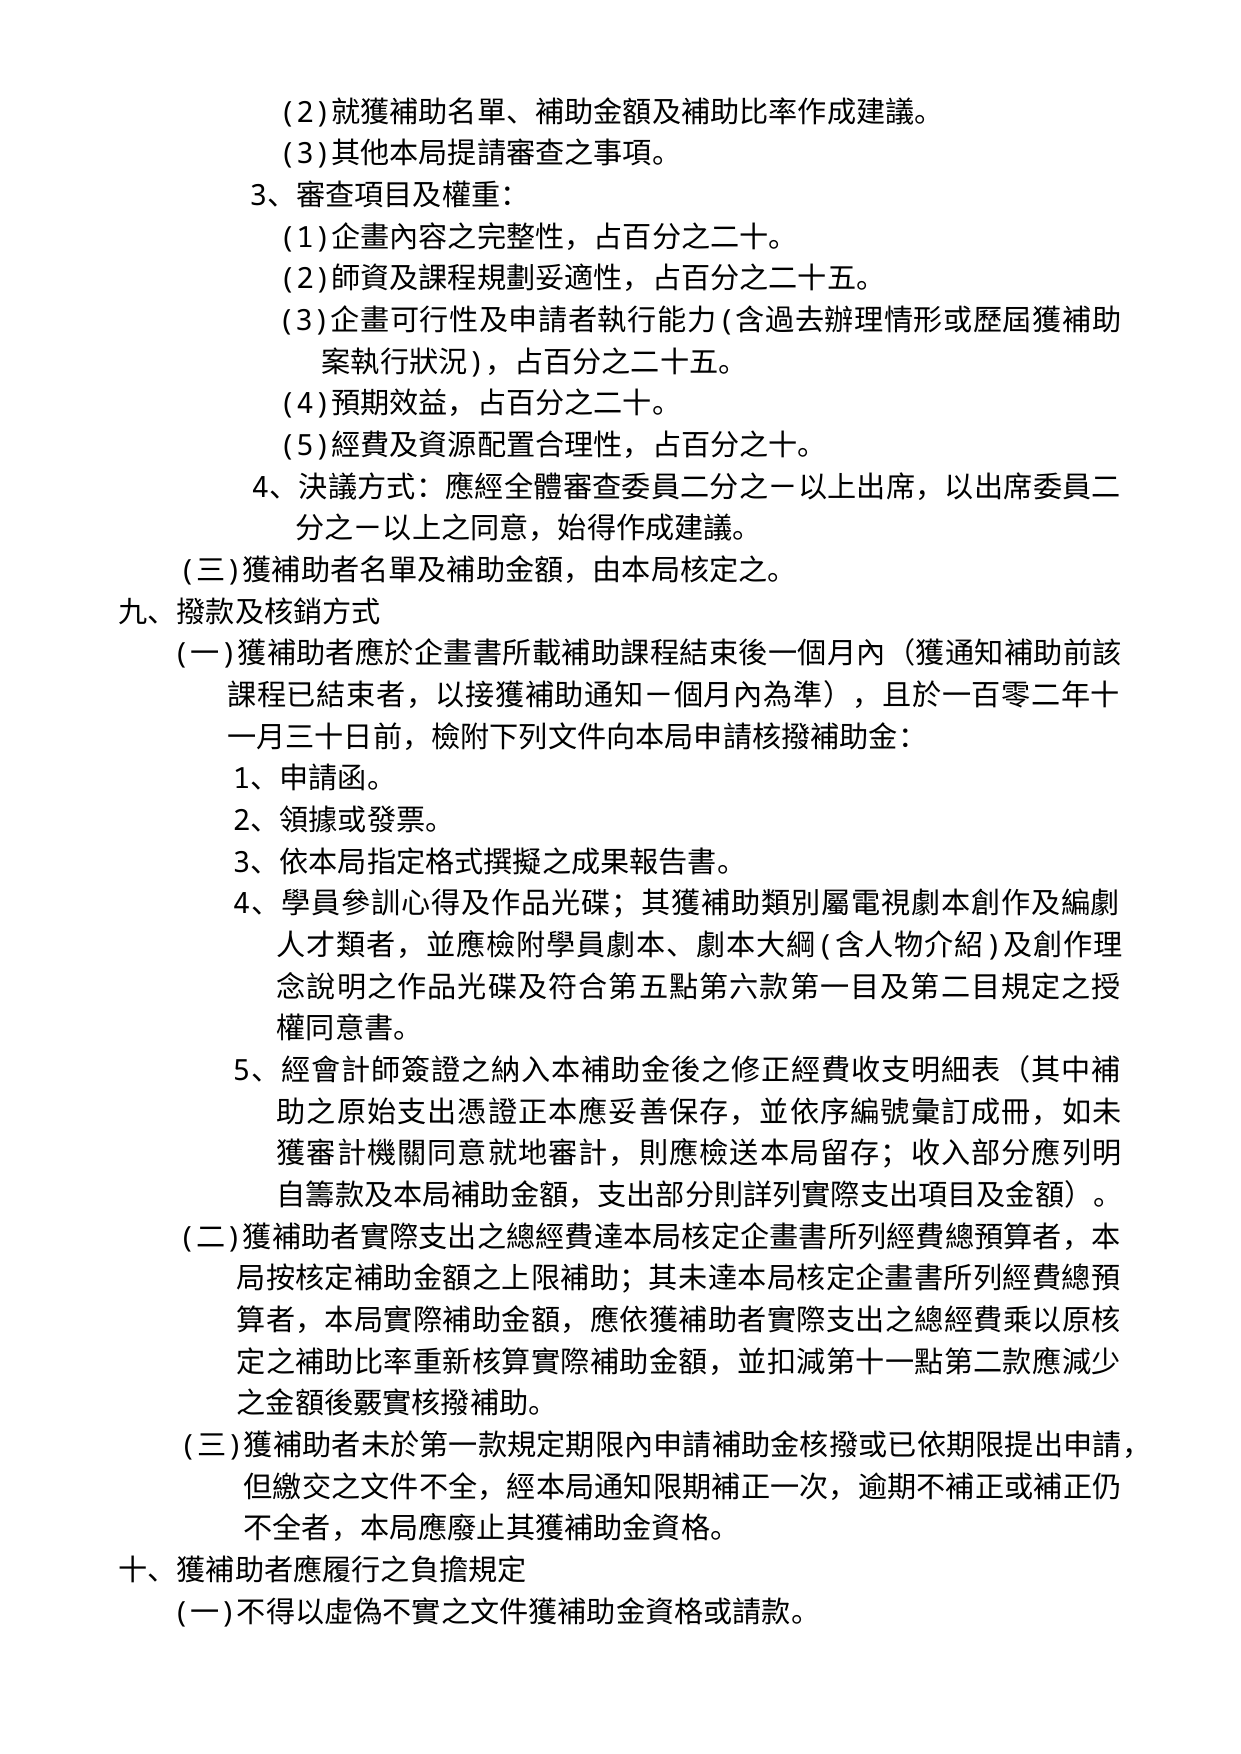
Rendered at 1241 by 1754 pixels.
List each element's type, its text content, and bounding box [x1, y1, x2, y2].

text (1)企畫內容之完整性，占百分之二十。 [118, 214, 1122, 255]
text (5)經費及資源配置合理性，占百分之十。 [118, 422, 1122, 464]
text 4、決議方式：應經全體審查委員二分之ㄧ以上出席，以出席委員二分之ㄧ以上之同意，始得作成建議。 [251, 464, 1122, 547]
text (三)獲補助者未於第一款規定期限內申請補助金核撥或已依期限提出申請，但繳交之文件不全，經本局通知限期補正一次，逾期不補正或補正仍不全者，本局應廢止其獲補助金資格。 [179, 1422, 1122, 1547]
text (3)企畫可行性及申請者執行能力(含過去辦理情形或歷屆獲補助案執行狀況)，占百分之二十五。 [278, 297, 1122, 380]
text 十、獲補助者應履行之負擔規定 [118, 1547, 1122, 1589]
text 1、申請函。 [218, 755, 1122, 797]
text 3、依本局指定格式撰擬之成果報告書。 [218, 839, 1122, 880]
text (二)獲補助者實際支出之總經費達本局核定企畫書所列經費總預算者，本局按核定補助金額之上限補助；其未達本局核定企畫書所列經費總預算者，本局實際補助金額，應依獲補助者實際支出之總經費乘以原核定之補助比率重新核算實際補助金額，並扣減第十一點第二款應減少之金額後覈實核撥補助。 [178, 1214, 1122, 1422]
text 2、領據或發票。 [218, 797, 1122, 839]
text (一)不得以虛偽不實之文件獲補助金資格或請款。 [172, 1589, 1122, 1630]
text 4、學員參訓心得及作品光碟；其獲補助類別屬電視劇本創作及編劇人才類者，並應檢附學員劇本、劇本大綱(含人物介紹)及創作理念說明之作品光碟及符合第五點第六款第一目及第二目規定之授權同意書。 [233, 880, 1122, 1047]
text 5、經會計師簽證之納入本補助金後之修正經費收支明細表（其中補助之原始支出憑證正本應妥善保存，並依序編號彙訂成冊，如未獲審計機關同意就地審計，則應檢送本局留存；收入部分應列明自籌款及本局補助金額，支出部分則詳列實際支出項目及金額）。 [233, 1047, 1122, 1214]
text (3)其他本局提請審查之事項。 [118, 130, 1122, 172]
text (一)獲補助者應於企畫書所載補助課程結束後一個月內（獲通知補助前該課程已結束者，以接獲補助通知ㄧ個月內為準），且於一百零二年十一月三十日前，檢附下列文件向本局申請核撥補助金： [172, 630, 1122, 755]
text (2)就獲補助名單、補助金額及補助比率作成建議。 [118, 89, 1122, 130]
text (三)獲補助者名單及補助金額，由本局核定之。 [149, 547, 1122, 589]
text (2)師資及課程規劃妥適性，占百分之二十五。 [118, 255, 1122, 297]
text (4)預期效益，占百分之二十。 [118, 380, 1122, 422]
text 3、審查項目及權重： [118, 172, 1122, 214]
text 九、撥款及核銷方式 [118, 589, 1122, 630]
